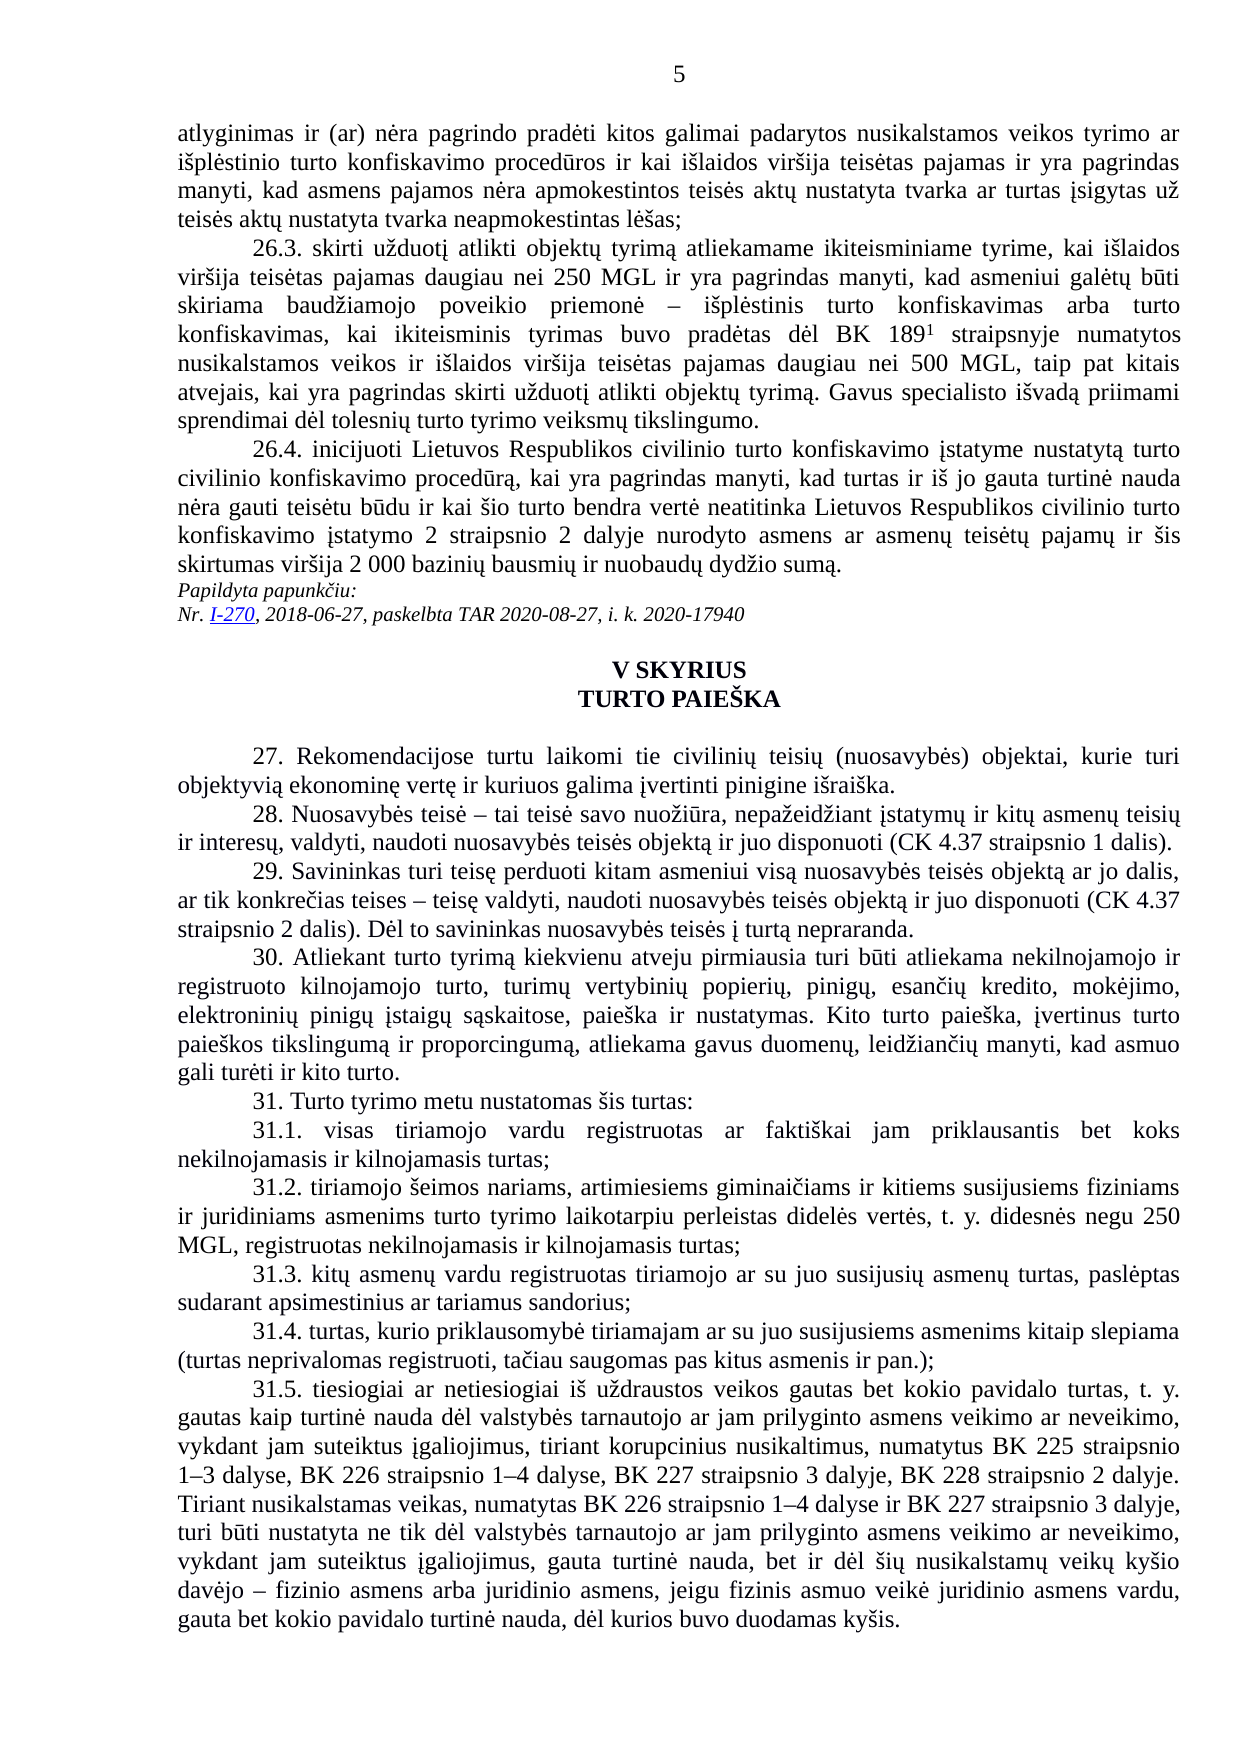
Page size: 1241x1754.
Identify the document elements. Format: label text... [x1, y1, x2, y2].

text 31.3. kitų asmenų vardu registruotas tiriamojo ar su juo susijusių asmenų turtas, paslėptas sudarant apsimestinius ar tariamus sandorius; [177, 1259, 1181, 1316]
text 31. Turto tyrimo metu nustatomas šis turtas: [177, 1086, 1181, 1115]
text 29. Savininkas turi teisę perduoti kitam asmeniui visą nuosavybės teisės objektą ar jo dalis, ar tik konkrečias teises – teisę valdyti, naudoti nuosavybės teisės objektą ir juo disponuoti (CK 4.37 straipsnio 2 dalis). Dėl to savininkas nuosavybės teisės į turtą nepraranda. [177, 856, 1181, 942]
text Papildyta papunkčiu: [177, 578, 1181, 602]
text 31.1. visas tiriamojo vardu registruotas ar faktiškai jam priklausantis bet koks nekilnojamasis ir kilnojamasis turtas; [177, 1115, 1181, 1172]
text 28. Nuosavybės teisė – tai teisė savo nuožiūra, nepažeidžiant įstatymų ir kitų asmenų teisių ir interesų, valdyti, naudoti nuosavybės teisės objektą ir juo disponuoti (CK 4.37 straipsnio 1 dalis). [177, 799, 1181, 856]
text 27. Rekomendacijose turtu laikomi tie civilinių teisių (nuosavybės) objektai, kurie turi objektyvią ekonominę vertę ir kuriuos galima įvertinti pinigine išraiška. [177, 741, 1181, 799]
text 26.4. inicijuoti Lietuvos Respublikos civilinio turto konfiskavimo įstatyme nustatytą turto civilinio konfiskavimo procedūrą, kai yra pagrindas manyti, kad turtas ir iš jo gauta turtinė nauda nėra gauti teisėtu būdu ir kai šio turto bendra vertė neatitinka Lietuvos Respublikos civilinio turto konfiskavimo įstatymo 2 straipsnio 2 dalyje nurodyto asmens ar asmenų teisėtų pajamų ir šis skirtumas viršija 2 000 bazinių bausmių ir nuobaudų dydžio sumą. [177, 434, 1181, 578]
text 31.4. turtas, kurio priklausomybė tiriamajam ar su juo susijusiems asmenims kitaip slepiama (turtas neprivalomas registruoti, tačiau saugomas pas kitus asmenis ir pan.); [177, 1316, 1181, 1374]
text 26.3. skirti užduotį atlikti objektų tyrimą atliekamame ikiteisminiame tyrime, kai išlaidos viršija teisėtas pajamas daugiau nei 250 MGL ir yra pagrindas manyti, kad asmeniui galėtų būti skiriama baudžiamojo poveikio priemonė – išplėstinis turto konfiskavimas arba turto konfiskavimas, kai ikiteisminis tyrimas buvo pradėtas dėl BK 1891 straipsnyje numatytos nusikalstamos veikos ir išlaidos viršija teisėtas pajamas daugiau nei 500 MGL, taip pat kitais atvejais, kai yra pagrindas skirti užduotį atlikti objektų tyrimą. Gavus specialisto išvadą priimami sprendimai dėl tolesnių turto tyrimo veiksmų tikslingumo. [177, 233, 1181, 434]
text Nr. I-270, 2018-06-27, paskelbta TAR 2020-08-27, i. k. 2020-17940 [177, 602, 1181, 626]
text TURTO PAIEŠKA [177, 684, 1181, 712]
text 31.5. tiesiogiai ar netiesiogiai iš uždraustos veikos gautas bet kokio pavidalo turtas, t. y. gautas kaip turtinė nauda dėl valstybės tarnautojo ar jam prilyginto asmens veikimo ar neveikimo, vykdant jam suteiktus įgaliojimus, tiriant korupcinius nusikaltimus, numatytus BK 225 straipsnio 1–3 dalyse, BK 226 straipsnio 1–4 dalyse, BK 227 straipsnio 3 dalyje, BK 228 straipsnio 2 dalyje. Tiriant nusikalstamas veikas, numatytas BK 226 straipsnio 1–4 dalyse ir BK 227 straipsnio 3 dalyje, turi būti nustatyta ne tik dėl valstybės tarnautojo ar jam prilyginto asmens veikimo ar neveikimo, vykdant jam suteiktus įgaliojimus, gauta turtinė nauda, bet ir dėl šių nusikalstamų veikų kyšio davėjo – fizinio asmens arba juridinio asmens, jeigu fizinis asmuo veikė juridinio asmens vardu, gauta bet kokio pavidalo turtinė nauda, dėl kurios buvo duodamas kyšis. [177, 1374, 1181, 1632]
text atlyginimas ir (ar) nėra pagrindo pradėti kitos galimai padarytos nusikalstamos veikos tyrimo ar išplėstinio turto konfiskavimo procedūros ir kai išlaidos viršija teisėtas pajamas ir yra pagrindas manyti, kad asmens pajamos nėra apmokestintos teisės aktų nustatyta tvarka ar turtas įsigytas už teisės aktų nustatyta tvarka neapmokestintas lėšas; [177, 118, 1181, 233]
text V SKYRIUS [177, 655, 1181, 684]
text 31.2. tiriamojo šeimos nariams, artimiesiems giminaičiams ir kitiems susijusiems fiziniams ir juridiniams asmenims turto tyrimo laikotarpiu perleistas didelės vertės, t. y. didesnės negu 250 MGL, registruotas nekilnojamasis ir kilnojamasis turtas; [177, 1172, 1181, 1259]
text 30. Atliekant turto tyrimą kiekvienu atveju pirmiausia turi būti atliekama nekilnojamojo ir registruoto kilnojamojo turto, turimų vertybinių popierių, pinigų, esančių kredito, mokėjimo, elektroninių pinigų įstaigų sąskaitose, paieška ir nustatymas. Kito turto paieška, įvertinus turto paieškos tikslingumą ir proporcingumą, atliekama gavus duomenų, leidžiančių manyti, kad asmuo gali turėti ir kito turto. [177, 942, 1181, 1086]
